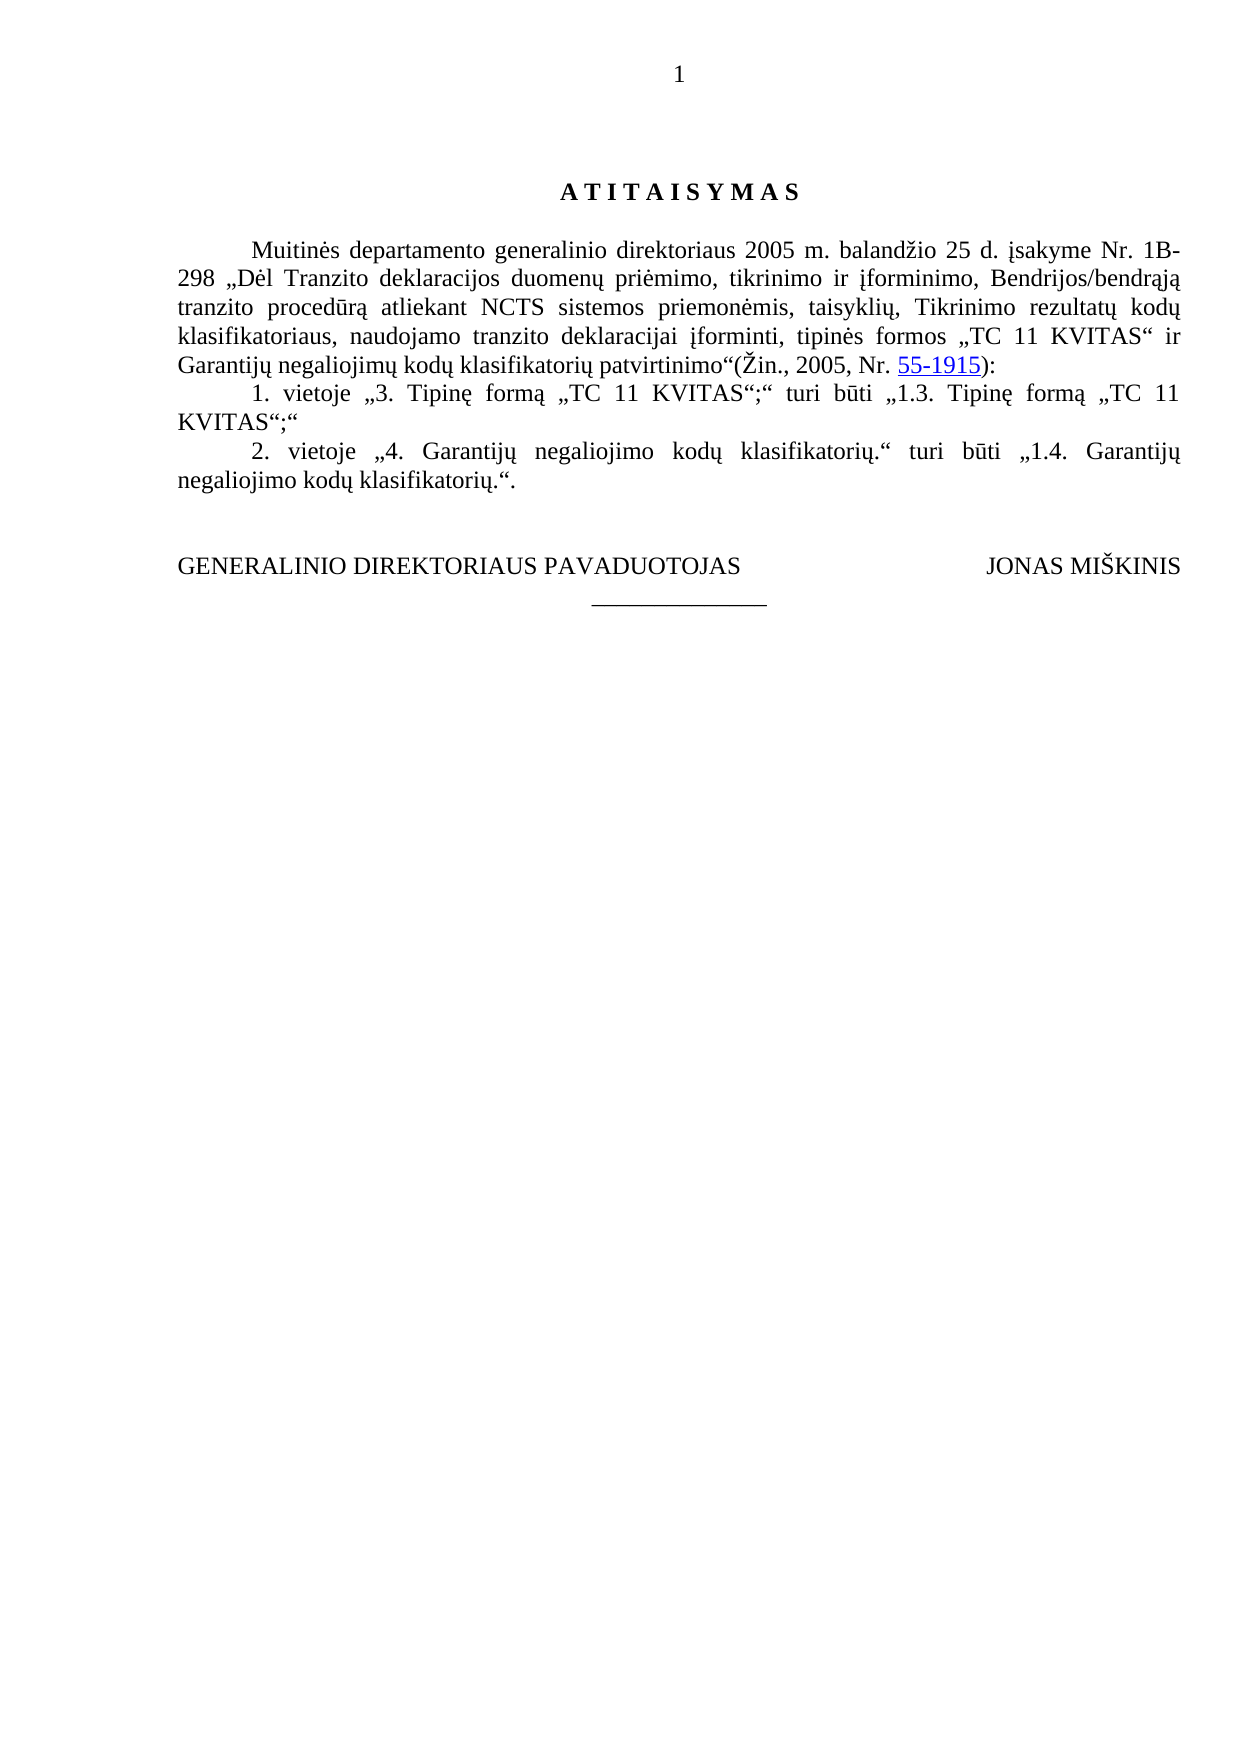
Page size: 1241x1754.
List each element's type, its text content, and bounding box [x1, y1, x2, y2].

text 1. vietoje „3. Tipinę formą „TC 11 KVITAS“;“ turi būti „1.3. Tipinę formą „TC 11 KVITAS“;“ [177, 378, 1181, 436]
text GENERALINIO DIREKTORIAUS PAVADUOTOJAS JONAS MIŠKINIS [177, 551, 1181, 580]
text ______________ [177, 580, 1181, 608]
text Muitinės departamento generalinio direktoriaus 2005 m. balandžio 25 d. įsakyme Nr. 1B-298 „Dėl Tranzito deklaracijos duomenų priėmimo, tikrinimo ir įforminimo, Bendrijos/bendrąją tranzito procedūrą atliekant NCTS sistemos priemonėmis, taisyklių, Tikrinimo rezultatų kodų klasifikatoriaus, naudojamo tranzito deklaracijai įforminti, tipinės formos „TC 11 KVITAS“ ir Garantijų negaliojimų kodų klasifikatorių patvirtinimo“(Žin., 2005, Nr. 55-1915): [177, 235, 1181, 378]
text ATITAISYMAS [177, 177, 1181, 206]
text 2. vietoje „4. Garantijų negaliojimo kodų klasifikatorių.“ turi būti „1.4. Garantijų negaliojimo kodų klasifikatorių.“. [177, 436, 1181, 493]
